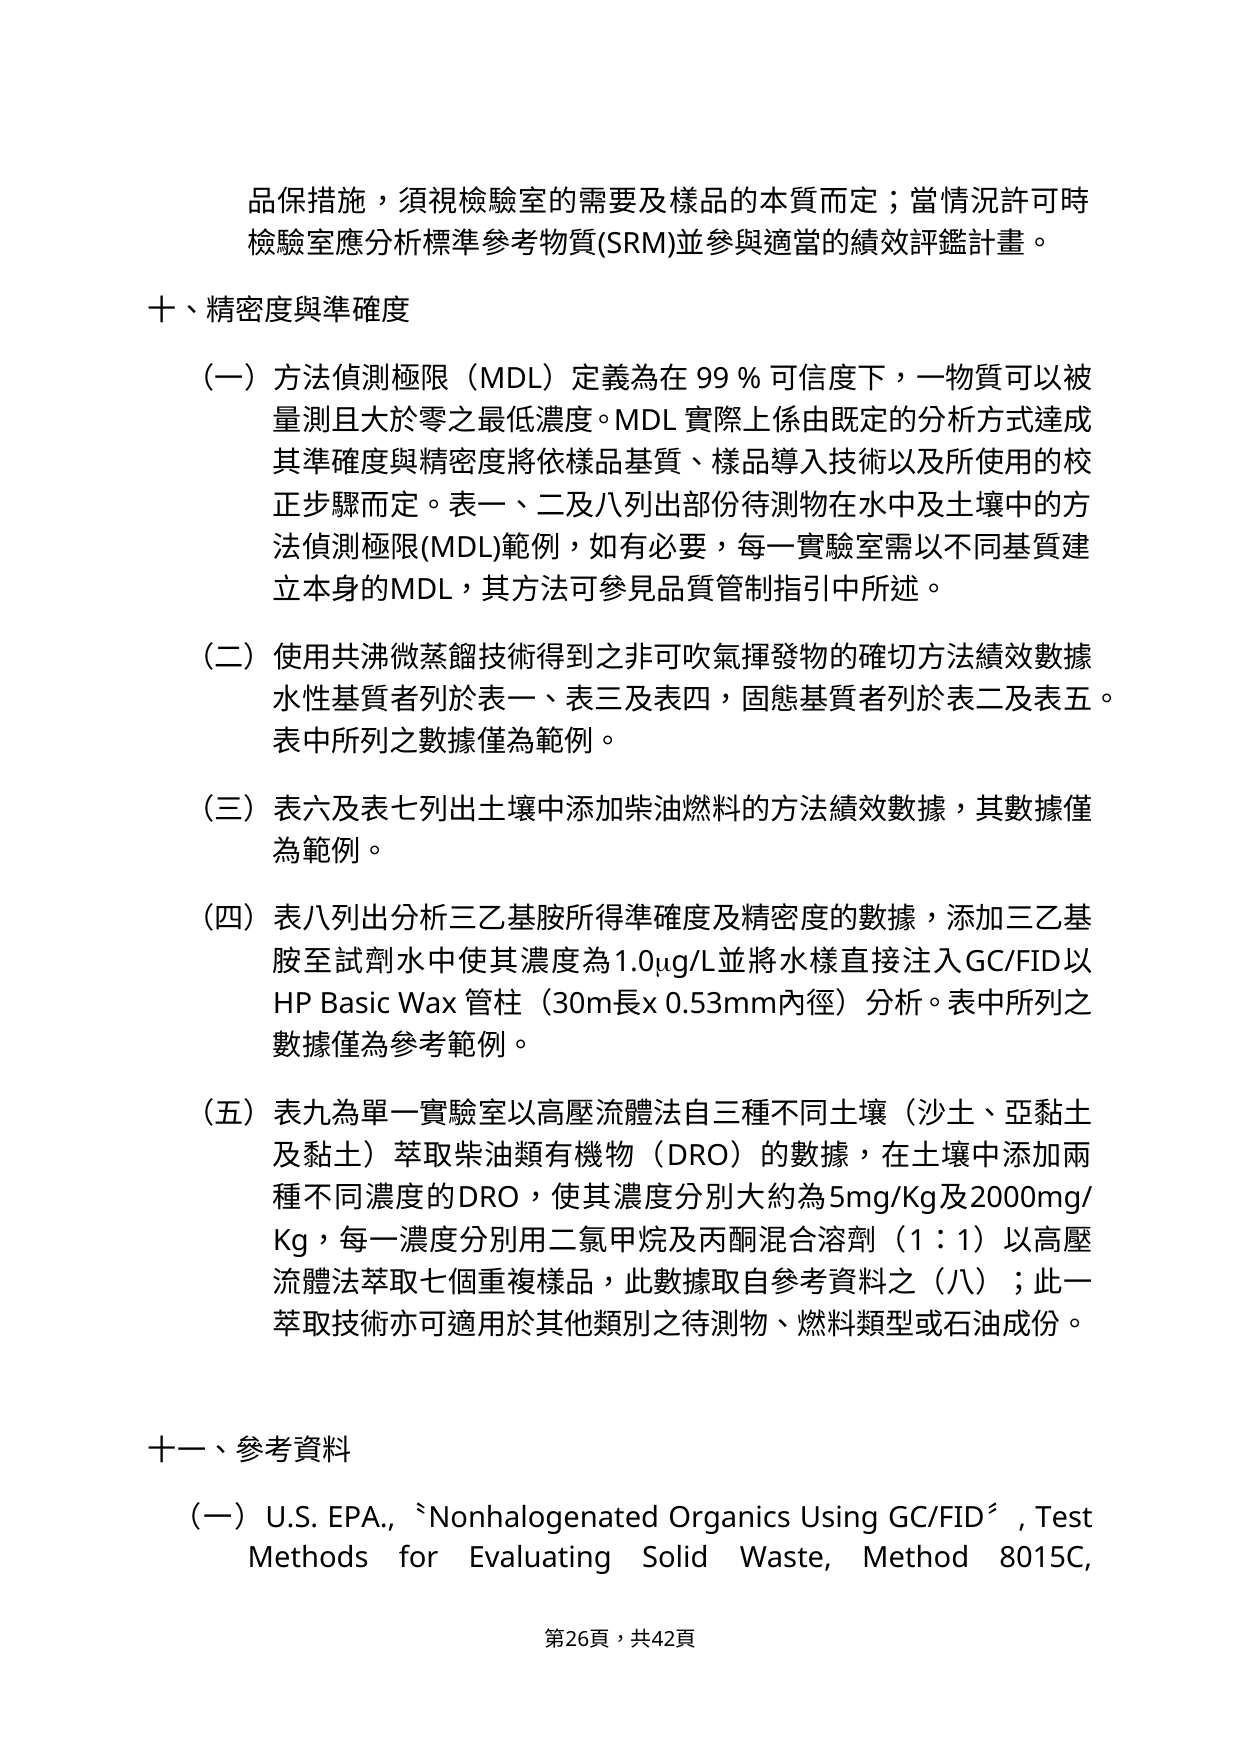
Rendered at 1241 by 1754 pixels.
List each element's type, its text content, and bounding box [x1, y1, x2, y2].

text （二）使用共沸微蒸餾技術得到之非可吹氣揮發物的確切方法績效數據，水性基質者列於表一、表三及表四，固態基質者列於表二及表五。表中所列之數據僅為範例。 [185, 633, 1092, 760]
subtitle 十一、參考資料 [148, 1427, 1092, 1469]
text （一）U.S. EPA.,〝Nonhalogenated Organics Using GC/FID〞, Test Methods for Evaluating Solid Waste, Method 8015C, [172, 1494, 1092, 1576]
subtitle 十、精密度與準確度 [148, 287, 1092, 329]
text （一）方法偵測極限（MDL）定義為在 99 % 可信度下，一物質可以被量測且大於零之最低濃度。MDL 實際上係由既定的分析方式達成，其準確度與精密度將依樣品基質、樣品導入技術以及所使用的校正步驟而定。表一、二及八列出部份待測物在水中及土壤中的方法偵測極限(MDL)範例，如有必要，每一實驗室需以不同基質建立本身的MDL，其方法可參見品質管制指引中所述。 [185, 354, 1092, 608]
text （四）表八列出分析三乙基胺所得準確度及精密度的數據，添加三乙基胺至試劑水中使其濃度為1.0g/L並將水樣直接注入GC/FID以HP Basic Wax 管柱（30m長x 0.53mm內徑）分析。表中所列之數據僅為參考範例。 [185, 895, 1092, 1064]
text （五）表九為單一實驗室以高壓流體法自三種不同土壤（沙土、亞黏土及黏土）萃取柴油類有機物（DRO）的數據，在土壤中添加兩種不同濃度的DRO，使其濃度分別大約為5mg/Kg及2000mg/Kg，每一濃度分別用二氯甲烷及丙酮混合溶劑（1：1）以高壓流體法萃取七個重複樣品，此數據取自參考資料之（八）；此一萃取技術亦可適用於其他類別之待測物、燃料類型或石油成份。 [185, 1089, 1092, 1343]
text （六）建議檢驗室在使用本方法時採取更多品保措施；最具效率的特定品保措施，須視檢驗室的需要及樣品的本質而定；當情況許可時，檢驗室應分析標準參考物質(SRM)並參與適當的績效評鑑計畫。 [172, 177, 1092, 262]
text （三）表六及表七列出土壤中添加柴油燃料的方法績效數據，其數據僅為範例。 [185, 785, 1092, 870]
